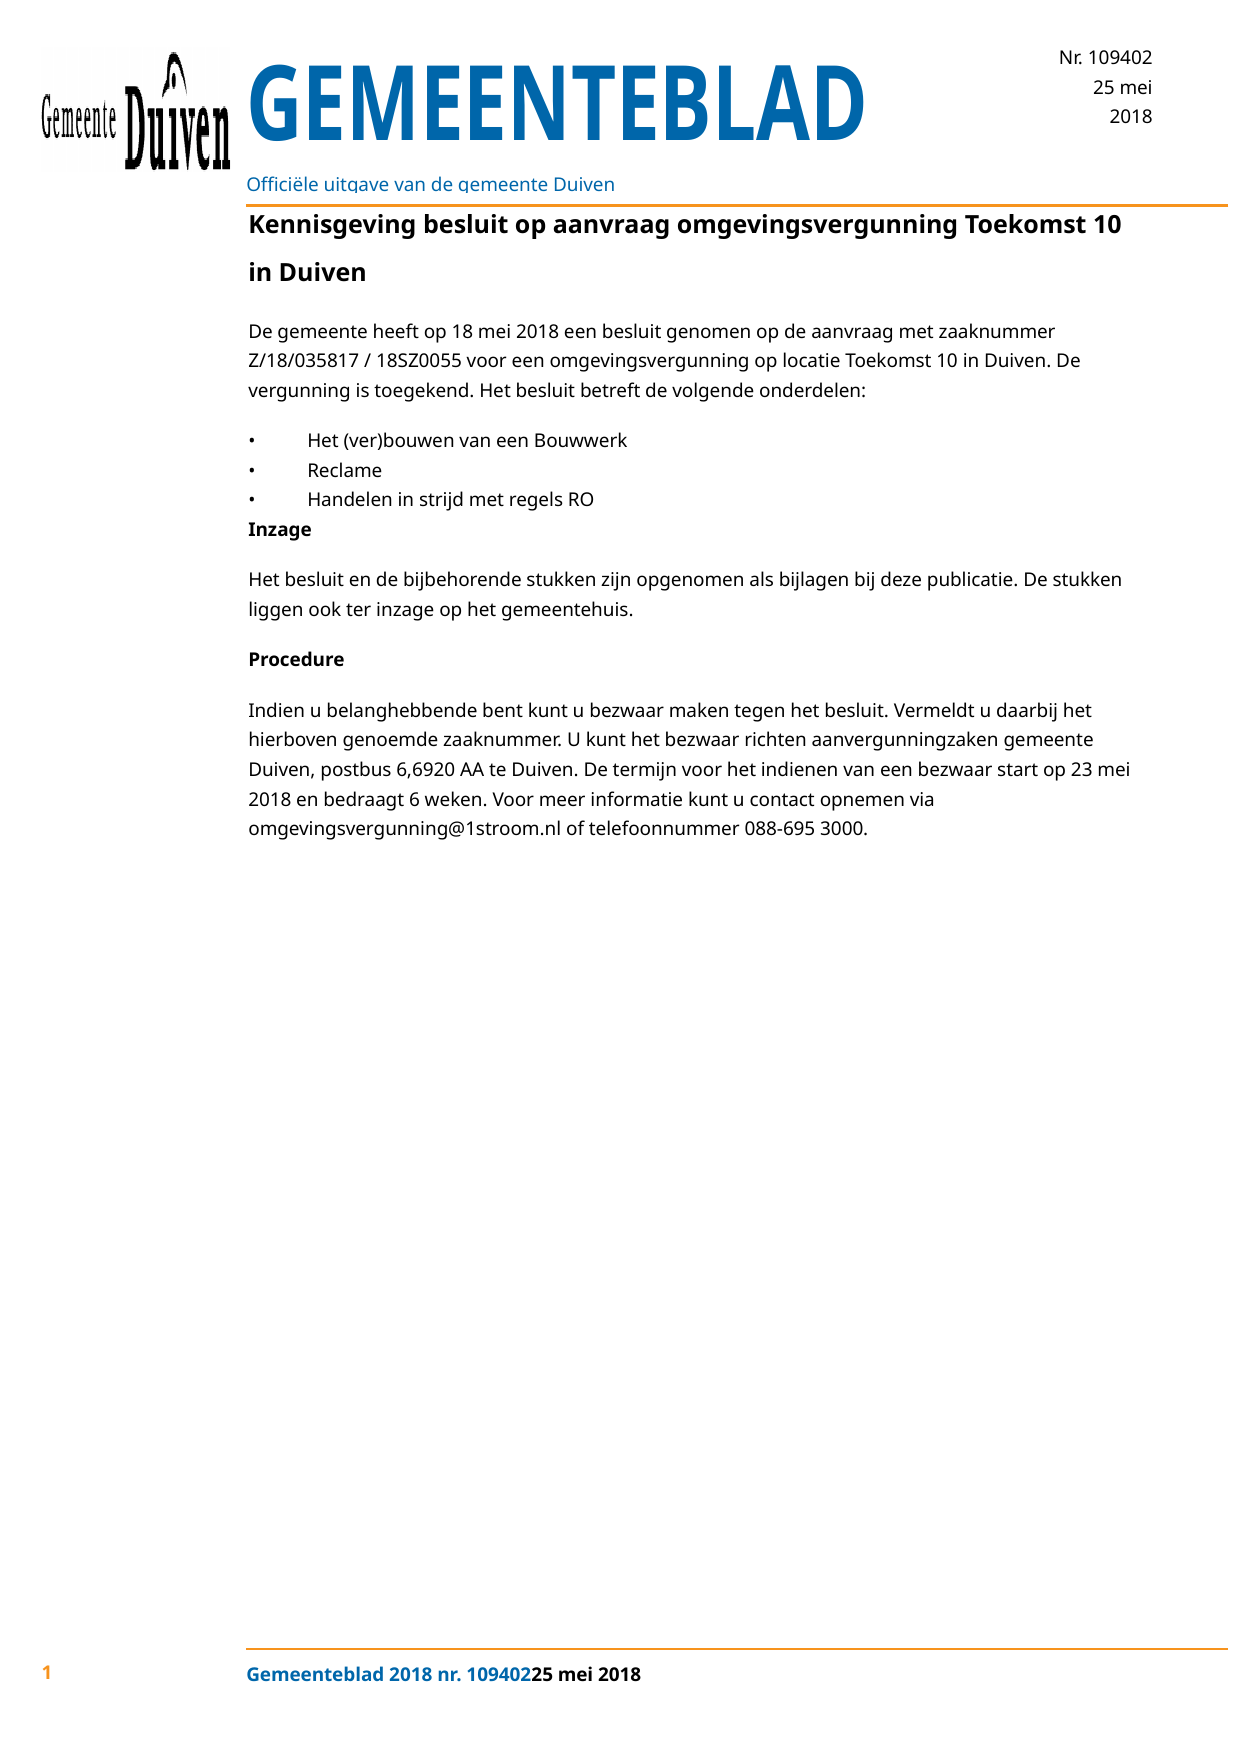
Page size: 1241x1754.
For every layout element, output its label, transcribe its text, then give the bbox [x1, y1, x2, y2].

text Indien u belanghebbende bent kunt u bezwaar maken tegen het besluit. Vermeldt u daarbij het hierboven genoemde zaaknummer. U kunt het bezwaar richten aanvergunningzaken gemeente Duiven, postbus 6,6920 AA te Duiven. De termijn voor het indienen van een bezwaar start op 23 mei 2018 en bedraagt 6 weken. Voor meer informatie kunt u contact opnemen via omgevingsvergunning@1stroom.nl of telefoonnummer 088-695 3000. [248, 697, 1152, 841]
list Het (ver)bouwen van een Bouwwerk [248, 427, 1152, 453]
text Procedure [248, 647, 1152, 672]
picture [41, 47, 231, 172]
text Kennisgeving besluit op aanvraag omgevingsvergunning Toekomst 10 in Duiven [248, 207, 1152, 288]
text Inzage [248, 516, 1152, 542]
list Reclame [248, 457, 1152, 483]
text Het besluit en de bijbehorende stukken zijn opgenomen als bijlagen bij deze publicatie. De stukken liggen ook ter inzage op het gemeentehuis. [248, 567, 1152, 622]
text De gemeente heeft op 18 mei 2018 een besluit genomen op de aanvraag met zaaknummer Z/18/035817 / 18SZ0055 voor een omgevingsvergunning op locatie Toekomst 10 in Duiven. De vergunning is toegekend. Het besluit betreft de volgende onderdelen: [248, 318, 1152, 403]
list Handelen in strijd met regels RO [248, 487, 1152, 512]
